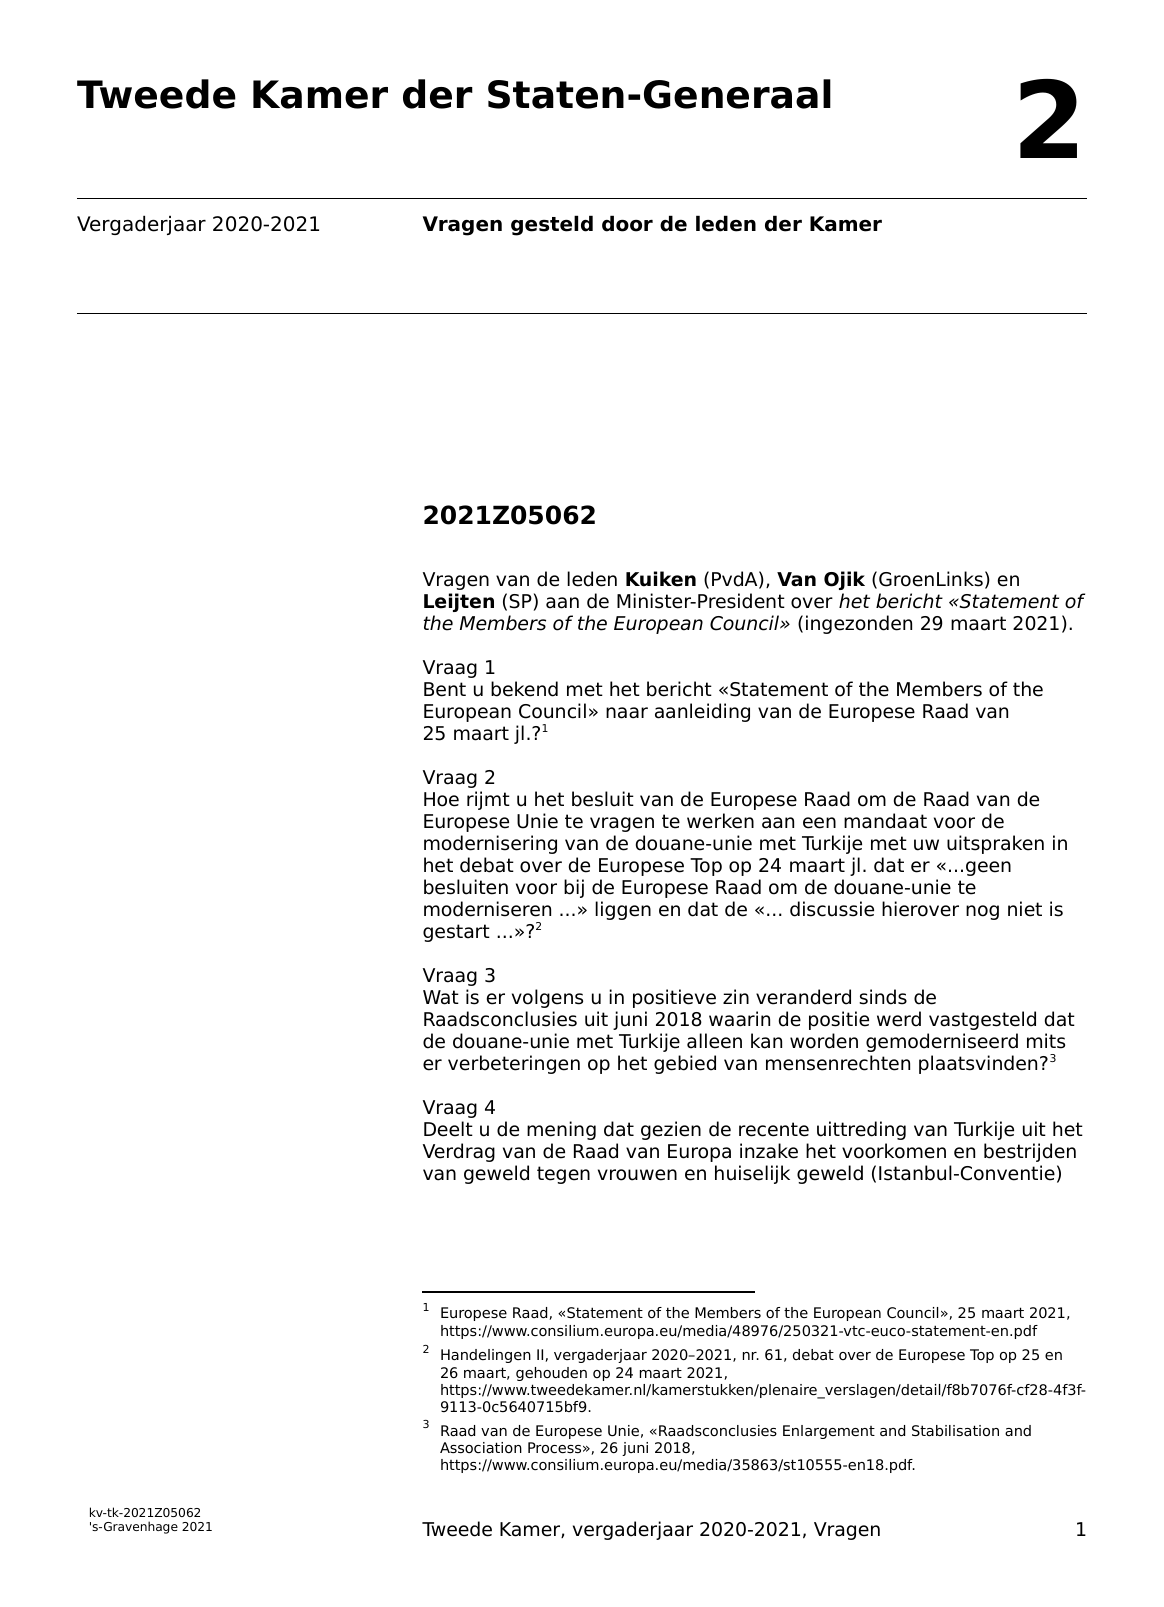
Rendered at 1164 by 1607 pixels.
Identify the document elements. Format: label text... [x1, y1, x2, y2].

text Vraag 4 [422, 1097, 1087, 1119]
text 2021Z05062 [422, 501, 1087, 531]
text Bent u bekend met het bericht «Statement of the Members of the European Council» naar aanleiding van de Europese Raad van 25 maart jl.? [422, 679, 1087, 745]
table_header Tweede Kamer der Staten-Generaal [77, 59, 886, 198]
text 's-Gravenhage 2021 [88, 1520, 323, 1534]
text Vraag 3 [422, 965, 1087, 987]
text Vraag 1 [422, 657, 1087, 679]
text Handelingen II, vergaderjaar 2020–2021, nr. 61, debat over de Europese Top op 25 en 26 maart, gehouden op 24 maart 2021, https://www.tweedekamer.nl/kamerstukken/plenaire_verslagen/detail/f8b7076f-cf28-4f3f-9113-0c5640715bf9. [422, 1343, 1087, 1416]
table_cell Vragen gesteld door de leden der Kamer [422, 199, 1087, 313]
text Vraag 2 [422, 767, 1087, 789]
table_cell Vergaderjaar 2020-2021 [77, 199, 422, 313]
text Vragen van de leden Kuiken (PvdA), Van Ojik (GroenLinks) en Leijten (SP) aan de Minister-President over het bericht «Statement of the Members of the European Council» (ingezonden 29 maart 2021). [422, 569, 1087, 635]
text Hoe rijmt u het besluit van de Europese Raad om de Raad van de Europese Unie te vragen te werken aan een mandaat voor de modernisering van de douane-unie met Turkije met uw uitspraken in het debat over de Europese Top op 24 maart jl. dat er «...geen besluiten voor bij de Europese Raad om de douane-unie te moderniseren ...» liggen en dat de «... discussie hierover nog niet is gestart ...»? [422, 789, 1087, 943]
text Europese Raad, «Statement of the Members of the European Council», 25 maart 2021, https://www.consilium.europa.eu/media/48976/250321-vtc-euco-statement-en.pdf [422, 1301, 1087, 1340]
text Raad van de Europese Unie, «Raadsconclusies Enlargement and Stabilisation and Association Process», 26 juni 2018, https://www.consilium.europa.eu/media/35863/st10555-en18.pdf. [422, 1418, 1087, 1474]
table_header 2 [886, 59, 1087, 198]
text Wat is er volgens u in positieve zin veranderd sinds de Raadsconclusies uit juni 2018 waarin de positie werd vastgesteld dat de douane-unie met Turkije alleen kan worden gemoderniseerd mits er verbeteringen op het gebied van mensenrechten plaatsvinden? [422, 987, 1087, 1075]
text kv-tk-2021Z05062 [88, 1506, 323, 1520]
text Deelt u de mening dat gezien de recente uittreding van Turkije uit het Verdrag van de Raad van Europa inzake het voorkomen en bestrijden van geweld tegen vrouwen en huiselijk geweld (Istanbul-Conventie) [422, 1119, 1087, 1185]
